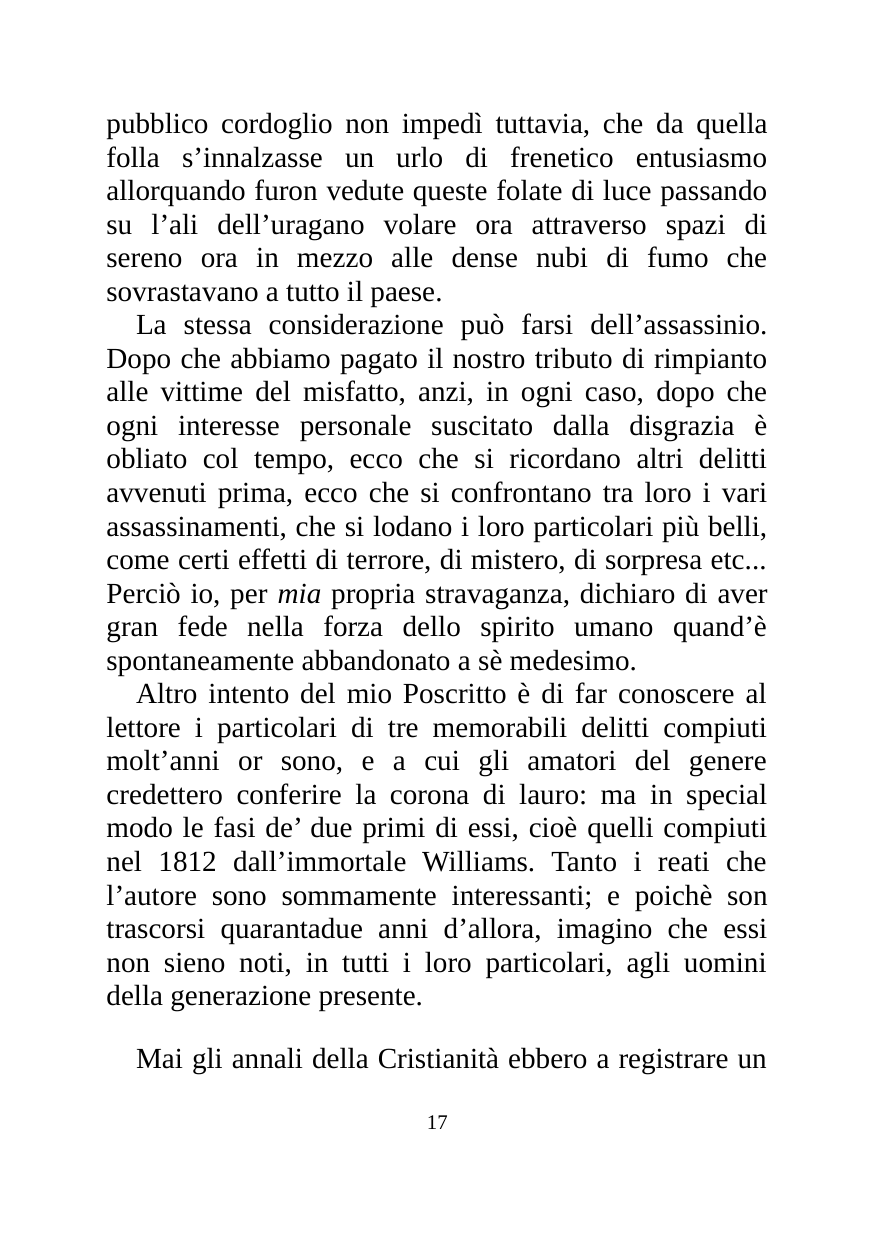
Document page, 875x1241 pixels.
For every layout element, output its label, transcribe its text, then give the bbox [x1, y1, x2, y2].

text Altro intento del mio Poscritto è di far conoscere al lettore i particolari di tre memorabili delitti compiuti molt’anni or sono, e a cui gli amatori del genere credettero conferire la corona di lauro: ma in special modo le fasi de’ due primi di essi, cioè quelli compiuti nel 1812 dall’immortale Williams. Tanto i reati che l’autore sono sommamente interessanti; e poichè son trascorsi quarantadue anni d’allora, imagino che essi non sieno noti, in tutti i loro particolari, agli uomini della generazione presente. [106, 676, 768, 1012]
text pubblico cordoglio non impedì tuttavia, che da quella folla s’innalzasse un urlo di frenetico entusiasmo allorquando furon vedute queste folate di luce passando su l’ali dell’uragano volare ora attraverso spazi di sereno ora in mezzo alle dense nubi di fumo che sovrastavano a tutto il paese. [106, 106, 768, 307]
text La stessa considerazione può farsi dell’assassinio. Dopo che abbiamo pagato il nostro tributo di rimpianto alle vittime del misfatto, anzi, in ogni caso, dopo che ogni interesse personale suscitato dalla disgrazia è obliato col tempo, ecco che si ricordano altri delitti avvenuti prima, ecco che si confrontano tra loro i vari assassinamenti, che si lodano i loro particolari più belli, come certi effetti di terrore, di mistero, di sorpresa etc... Perciò io, per mia propria stravaganza, dichiaro di aver gran fede nella forza dello spirito umano quand’è spontaneamente abbandonato a sè medesimo. [106, 307, 768, 676]
text Mai gli annali della Cristianità ebbero a registrare un [106, 1041, 768, 1075]
